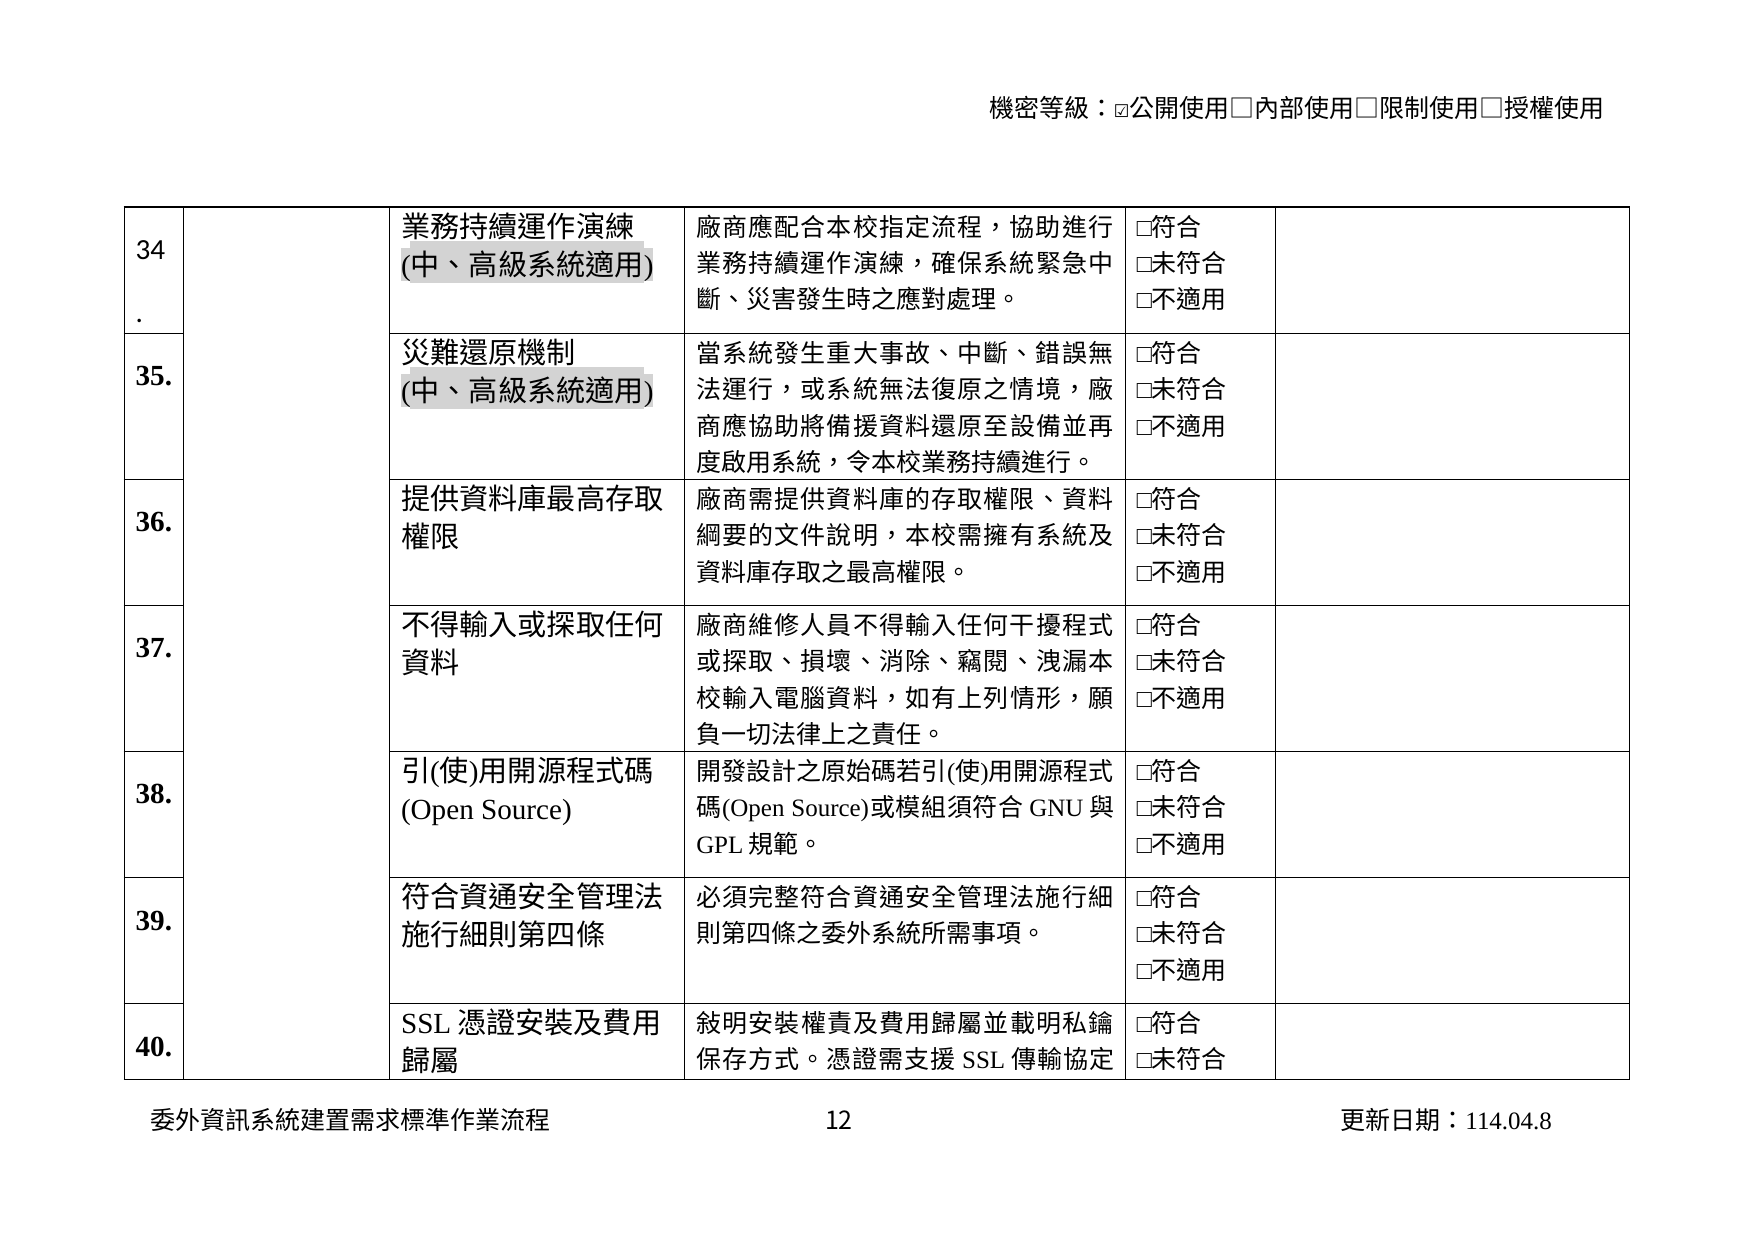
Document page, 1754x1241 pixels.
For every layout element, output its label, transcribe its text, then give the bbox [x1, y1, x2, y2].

table_cell [1276, 1004, 1629, 1079]
table_cell 災難還原機制 (中、高級系統適用) [390, 334, 684, 478]
table_cell 廠商維修人員不得輸入任何干擾程式或探取、損壞、消除、竊閱、洩漏本校輸入電腦資料，如有上列情形，願負一切法律上之責任。 [685, 606, 1125, 751]
table_cell □符合 □未符合 □不適用 [1126, 878, 1275, 1003]
table_cell □符合 □未符合 □不適用 [1126, 606, 1275, 751]
table_header 業務持續運作演練 (中、高級系統適用) [390, 208, 684, 332]
table_header [184, 208, 389, 1079]
table_cell [125, 606, 183, 751]
table_cell [125, 878, 183, 1003]
table_header □符合 □未符合 □不適用 [1126, 208, 1275, 332]
table_cell 引(使)用開源程式碼(Open Source) [390, 752, 684, 877]
table_cell 開發設計之原始碼若引(使)用開源程式碼(Open Source)或模組須符合GNU與GPL規範。 [685, 752, 1125, 877]
table_cell [125, 1004, 183, 1079]
table_cell SSL憑證安裝及費用歸屬 [390, 1004, 684, 1079]
table_cell [1276, 606, 1629, 751]
table_header [1276, 208, 1629, 332]
table_cell 當系統發生重大事故、中斷、錯誤無法運行，或系統無法復原之情境，廠商應協助將備援資料還原至設備並再度啟用系統，令本校業務持續進行。 [685, 334, 1125, 478]
table_cell □符合 □未符合 □不適用 [1126, 752, 1275, 877]
table_cell [125, 480, 183, 604]
table_header [125, 208, 183, 332]
table_cell 符合資通安全管理法施行細則第四條 [390, 878, 684, 1003]
table_cell 敍明安裝權責及費用歸屬並載明私鑰保存方式。憑證需支援SSL傳輸協定 [685, 1004, 1125, 1079]
table_cell 不得輸入或探取任何資料 [390, 606, 684, 751]
table_cell [1276, 878, 1629, 1003]
table_cell □符合 □未符合 □不適用 [1126, 480, 1275, 604]
table_cell □符合 □未符合 □不適用 [1126, 334, 1275, 478]
table_cell [125, 334, 183, 478]
table_cell [125, 752, 183, 877]
table_cell [1276, 752, 1629, 877]
table_cell □符合 □未符合 [1126, 1004, 1275, 1079]
table_cell 提供資料庫最高存取權限 [390, 480, 684, 604]
table_cell 廠商需提供資料庫的存取權限、資料綱要的文件說明，本校需擁有系統及資料庫存取之最高權限。 [685, 480, 1125, 604]
table_cell 必須完整符合資通安全管理法施行細則第四條之委外系統所需事項。 [685, 878, 1125, 1003]
table_cell [1276, 480, 1629, 604]
table_header 廠商應配合本校指定流程，協助進行業務持續運作演練，確保系統緊急中斷、災害發生時之應對處理。 [685, 208, 1125, 332]
table_cell [1276, 334, 1629, 478]
